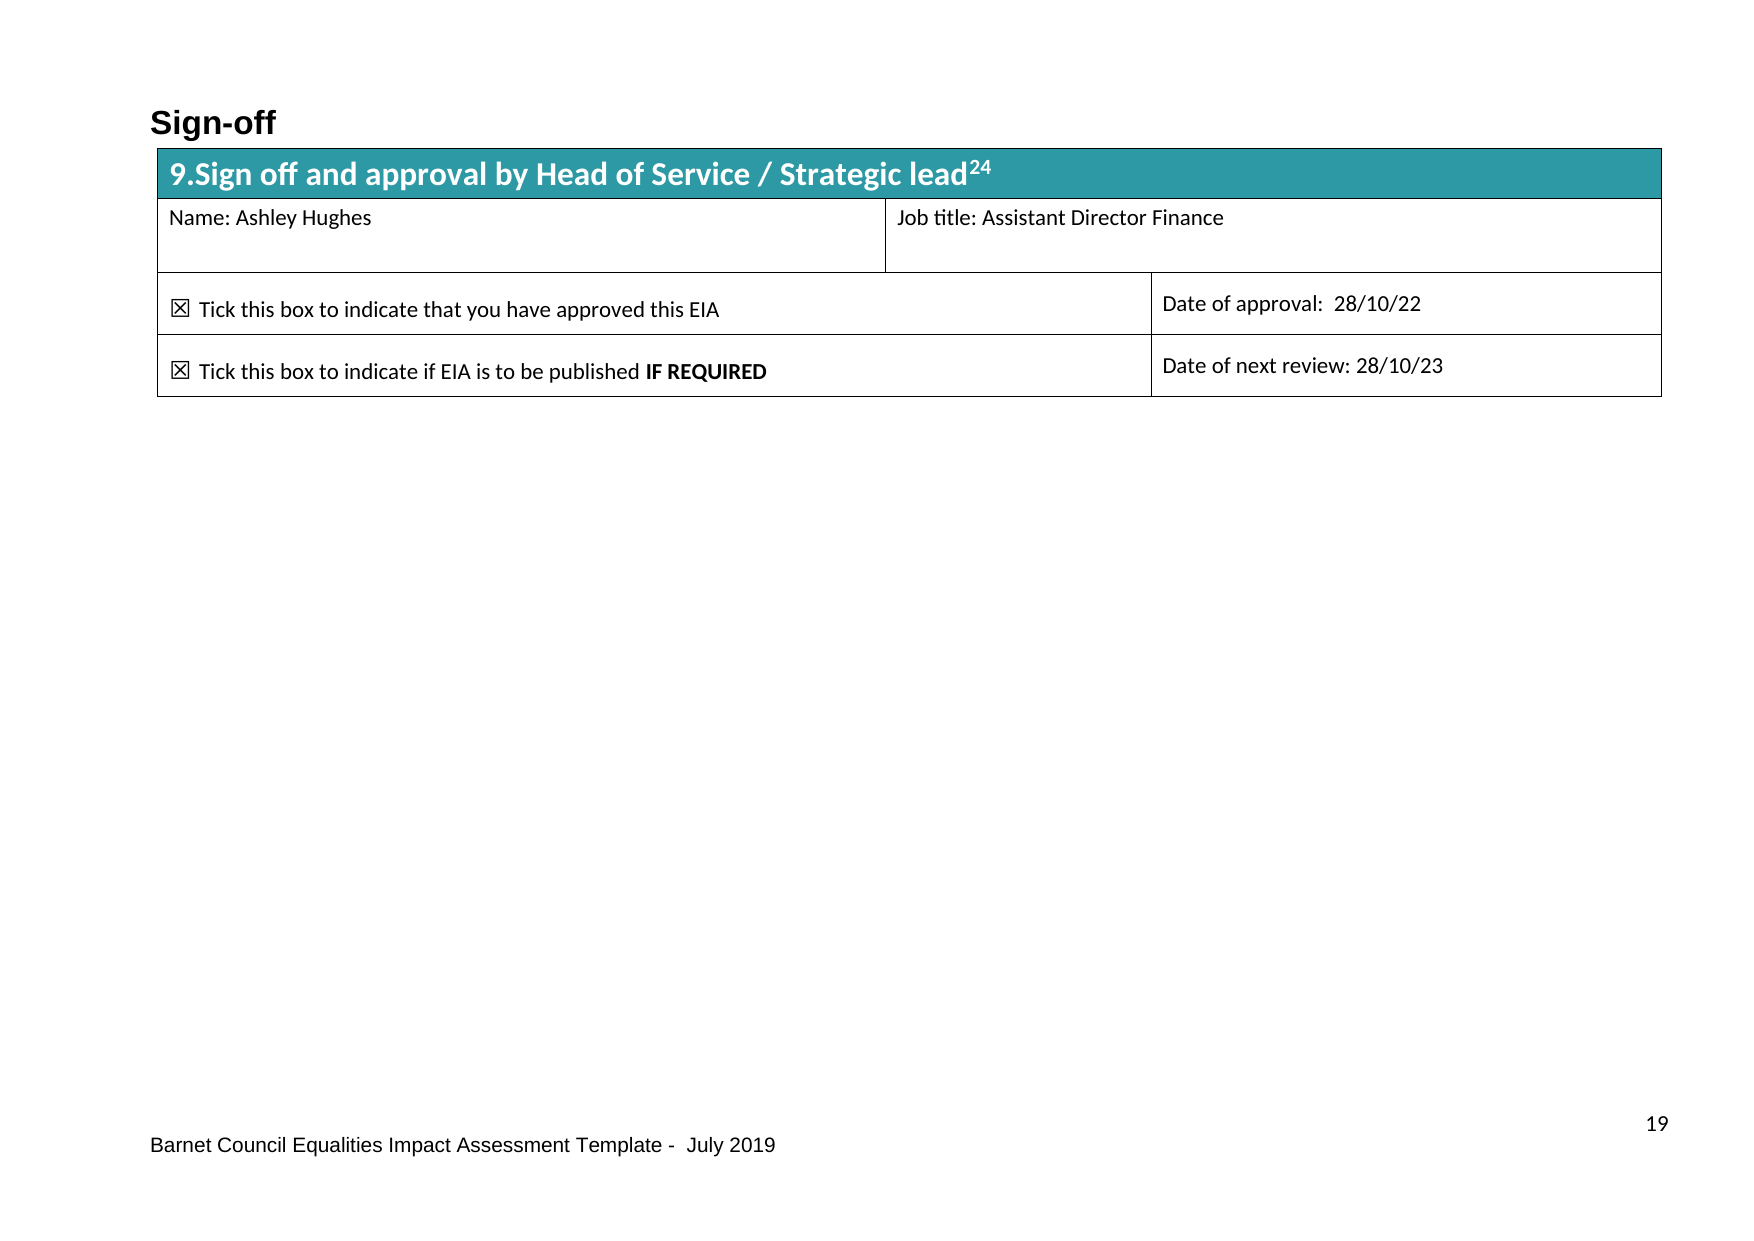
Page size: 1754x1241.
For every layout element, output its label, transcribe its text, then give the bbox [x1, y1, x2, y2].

subtitle Sign-off [150, 103, 1668, 142]
table_header 9.Sign off and approval by Head of Service / Strategic lead [158, 149, 1661, 198]
table_cell Name: Ashley Hughes [158, 199, 885, 272]
table_cell Job title: Assistant Director Finance [886, 199, 1661, 272]
table_cell Date of approval: 28/10/22 [1152, 273, 1661, 334]
table_cell Date of next review: 28/10/23 [1152, 335, 1661, 396]
table_cell ☒ Tick this box to indicate if EIA is to be published IF REQUIRED [158, 335, 1151, 396]
table_cell ☒ Tick this box to indicate that you have approved this EIA [158, 273, 1151, 334]
